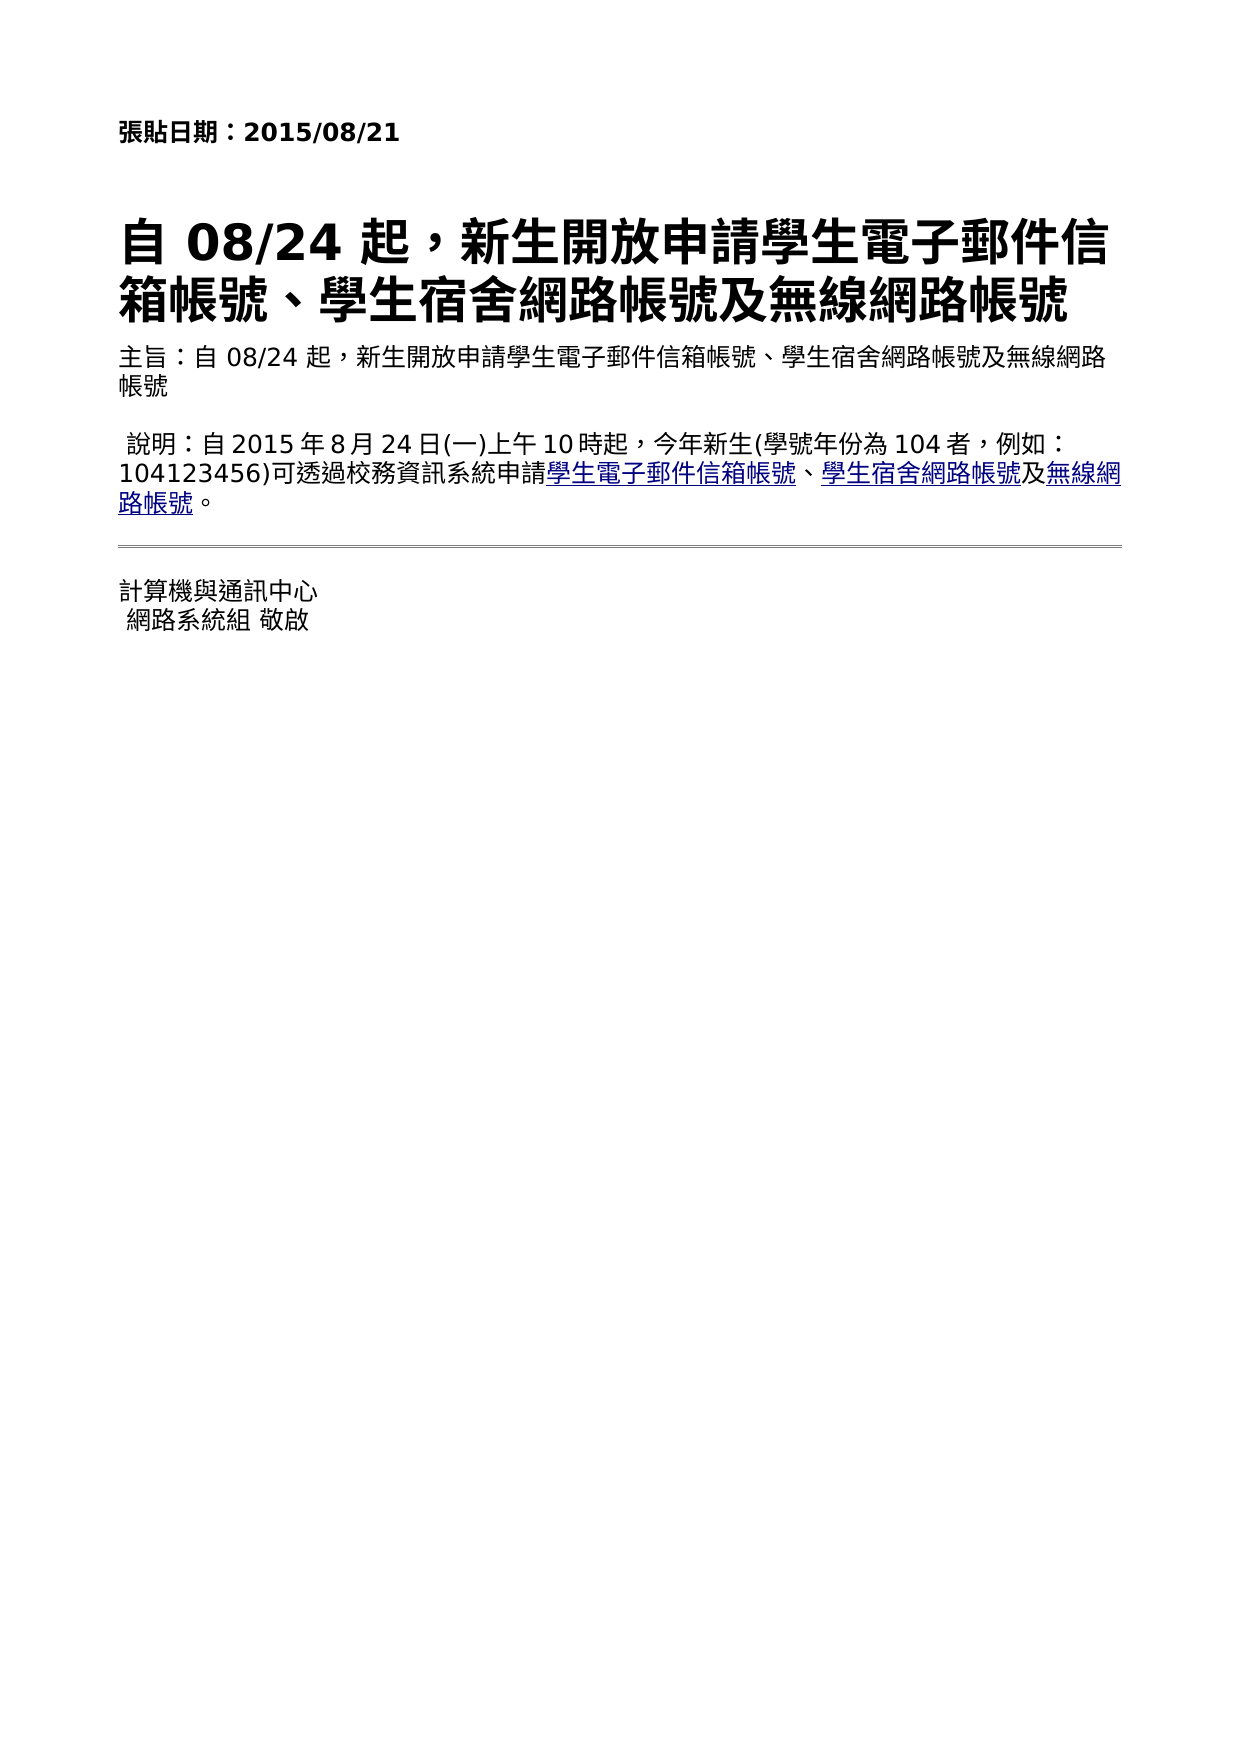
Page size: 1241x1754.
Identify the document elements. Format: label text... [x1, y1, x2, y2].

text 張貼日期：2015/08/21 [118, 118, 1122, 176]
text 計算機與通訊中心 網路系統組 敬啟 [118, 577, 1122, 635]
text 主旨：自 08/24 起，新生開放申請學生電子郵件信箱帳號、學生宿舍網路帳號及無線網路帳號 說明：自2015年8月24日(一)上午10時起，今年新生(學號年份為104者，例如：104123456)可透過校務資訊系統申請學生電子郵件信箱帳號、學生宿舍網路帳號及無線網路帳號。 [118, 343, 1122, 518]
subtitle 自 08/24 起，新生開放申請學生電子郵件信箱帳號、學生宿舍網路帳號及無線網路帳號 [118, 214, 1122, 330]
